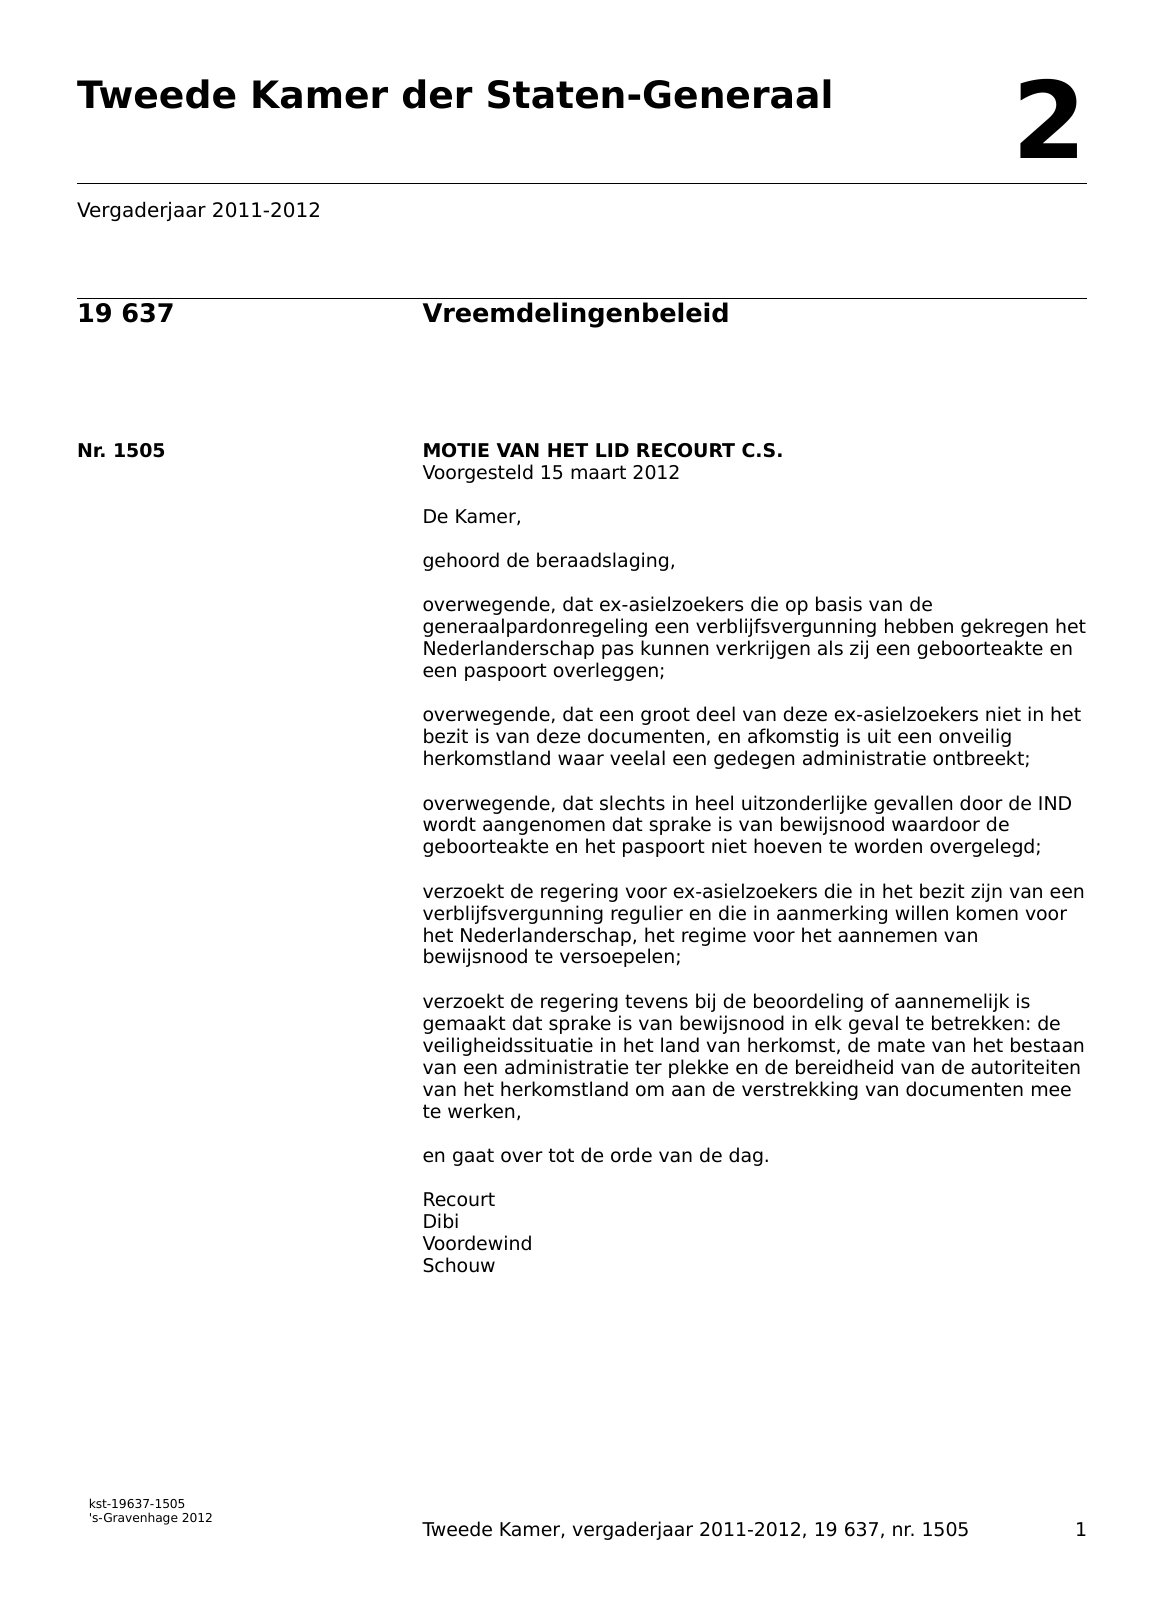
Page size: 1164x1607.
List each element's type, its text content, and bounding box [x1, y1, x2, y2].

text overwegende, dat slechts in heel uitzonderlijke gevallen door de IND wordt aangenomen dat sprake is van bewijsnood waardoor de geboorteakte en het paspoort niet hoeven te worden overgelegd; [422, 792, 1087, 858]
text 's-Gravenhage 2012 [88, 1511, 323, 1525]
text gehoord de beraadslaging, [422, 550, 1087, 572]
text verzoekt de regering voor ex-asielzoekers die in het bezit zijn van een verblijfsvergunning regulier en die in aanmerking willen komen voor het Nederlanderschap, het regime voor het aannemen van bewijsnood te versoepelen; [422, 881, 1087, 968]
table_header 2 [886, 59, 1087, 183]
text De Kamer, [422, 506, 1087, 528]
text Voorgesteld 15 maart 2012 [422, 462, 1087, 484]
text Dibi [422, 1211, 1087, 1233]
text verzoekt de regering tevens bij de beoordeling of aannemelijk is gemaakt dat sprake is van bewijsnood in elk geval te betrekken: de veiligheidssituatie in het land van herkomst, de mate van het bestaan van een administratie ter plekke en de bereidheid van de autoriteiten van het herkomstland om aan de verstrekking van documenten mee te werken, [422, 991, 1087, 1122]
text Recourt [422, 1189, 1087, 1211]
text en gaat over tot de orde van de dag. [422, 1145, 1087, 1167]
subtitle Nr. 1505 MOTIE VAN HET LID RECOURT C.S. [77, 440, 1087, 462]
table_header Tweede Kamer der Staten-Generaal [77, 59, 886, 183]
table_cell Vergaderjaar 2011-2012 [77, 184, 1087, 298]
text overwegende, dat ex-asielzoekers die op basis van de generaalpardonregeling een verblijfsvergunning hebben gekregen het Nederlanderschap pas kunnen verkrijgen als zij een geboorteakte en een paspoort overleggen; [422, 594, 1087, 682]
text Voordewind [422, 1233, 1087, 1255]
text Schouw [422, 1255, 1087, 1277]
text kst-19637-1505 [88, 1497, 323, 1511]
text overwegende, dat een groot deel van deze ex-asielzoekers niet in het bezit is van deze documenten, en afkomstig is uit een onveilig herkomstland waar veelal een gedegen administratie ontbreekt; [422, 704, 1087, 770]
subtitle 19 637 Vreemdelingenbeleid [77, 299, 1087, 329]
